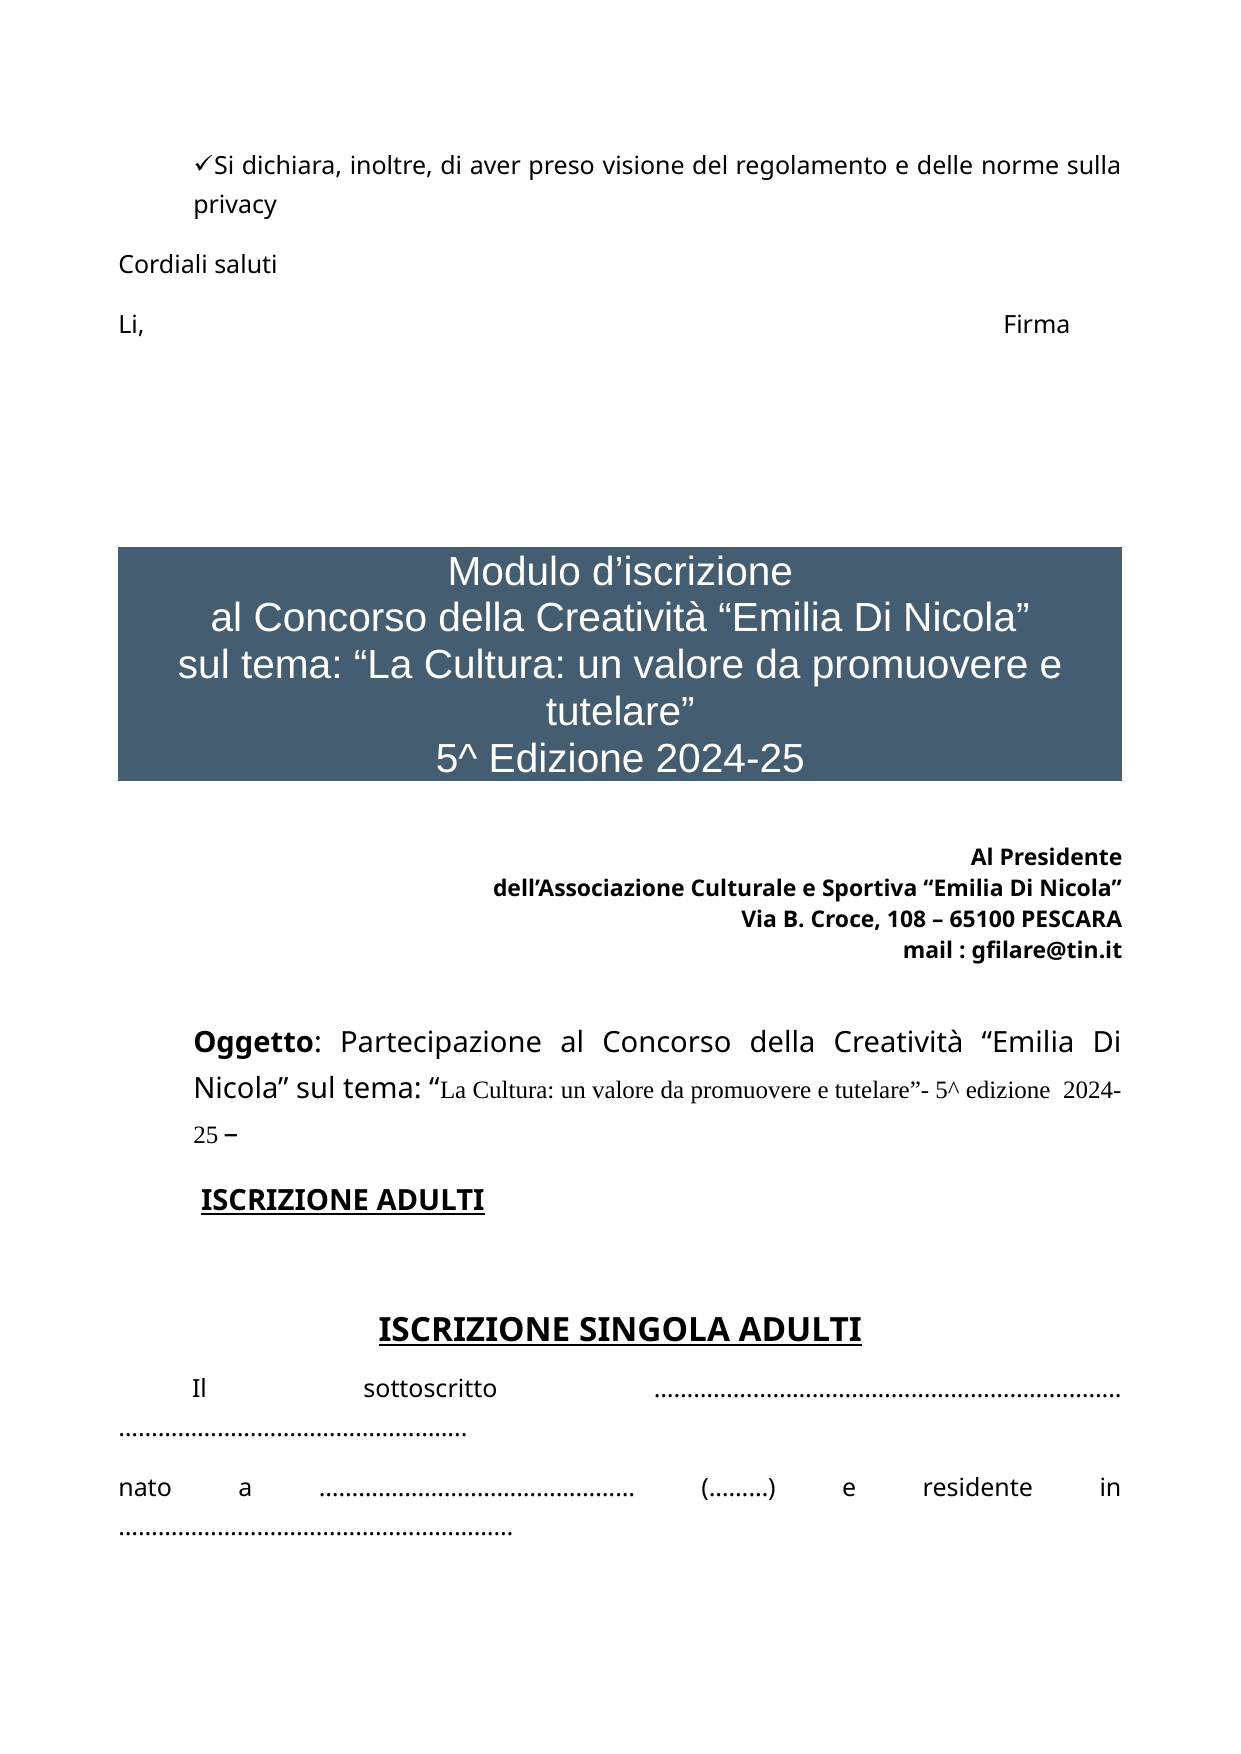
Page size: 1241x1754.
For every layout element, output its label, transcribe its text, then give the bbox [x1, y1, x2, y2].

text al Concorso della Creatività “Emilia Di Nicola” [118, 593, 1122, 640]
text 5^ Edizione 2024-25 [118, 734, 1122, 781]
text Li, Firma [118, 307, 1122, 341]
text sul tema: “La Cultura: un valore da promuovere e tutelare” [118, 640, 1122, 734]
text Al Presidente [118, 841, 1122, 872]
text Modulo d’iscrizione [118, 547, 1122, 593]
text Cordiali saluti [118, 247, 1122, 281]
text ISCRIZIONE SINGOLA ADULTI [118, 1306, 1122, 1351]
text dell’Associazione Culturale e Sportiva “Emilia Di Nicola” [118, 872, 1122, 903]
text Oggetto: Partecipazione al Concorso della Creatività “Emilia Di Nicola” sul tema: “La Cultura: un valore da promuovere e tutelare”- 5^ edizione 2024-25 – [193, 1021, 1122, 1152]
text Via B. Croce, 108 – 65100 PESCARA [118, 903, 1122, 934]
list Si dichiara, inoltre, di aver preso visione del regolamento e delle norme sulla privacy [193, 148, 1122, 221]
text mail : gfilare@tin.it [118, 934, 1122, 966]
text nato a ………………………………………… (………) e residente in …………………………………………………… [118, 1469, 1122, 1543]
text Il sottoscritto ……………………………………………………………..…………………………………………….. [118, 1370, 1122, 1443]
text ISCRIZIONE ADULTI [193, 1179, 1122, 1219]
